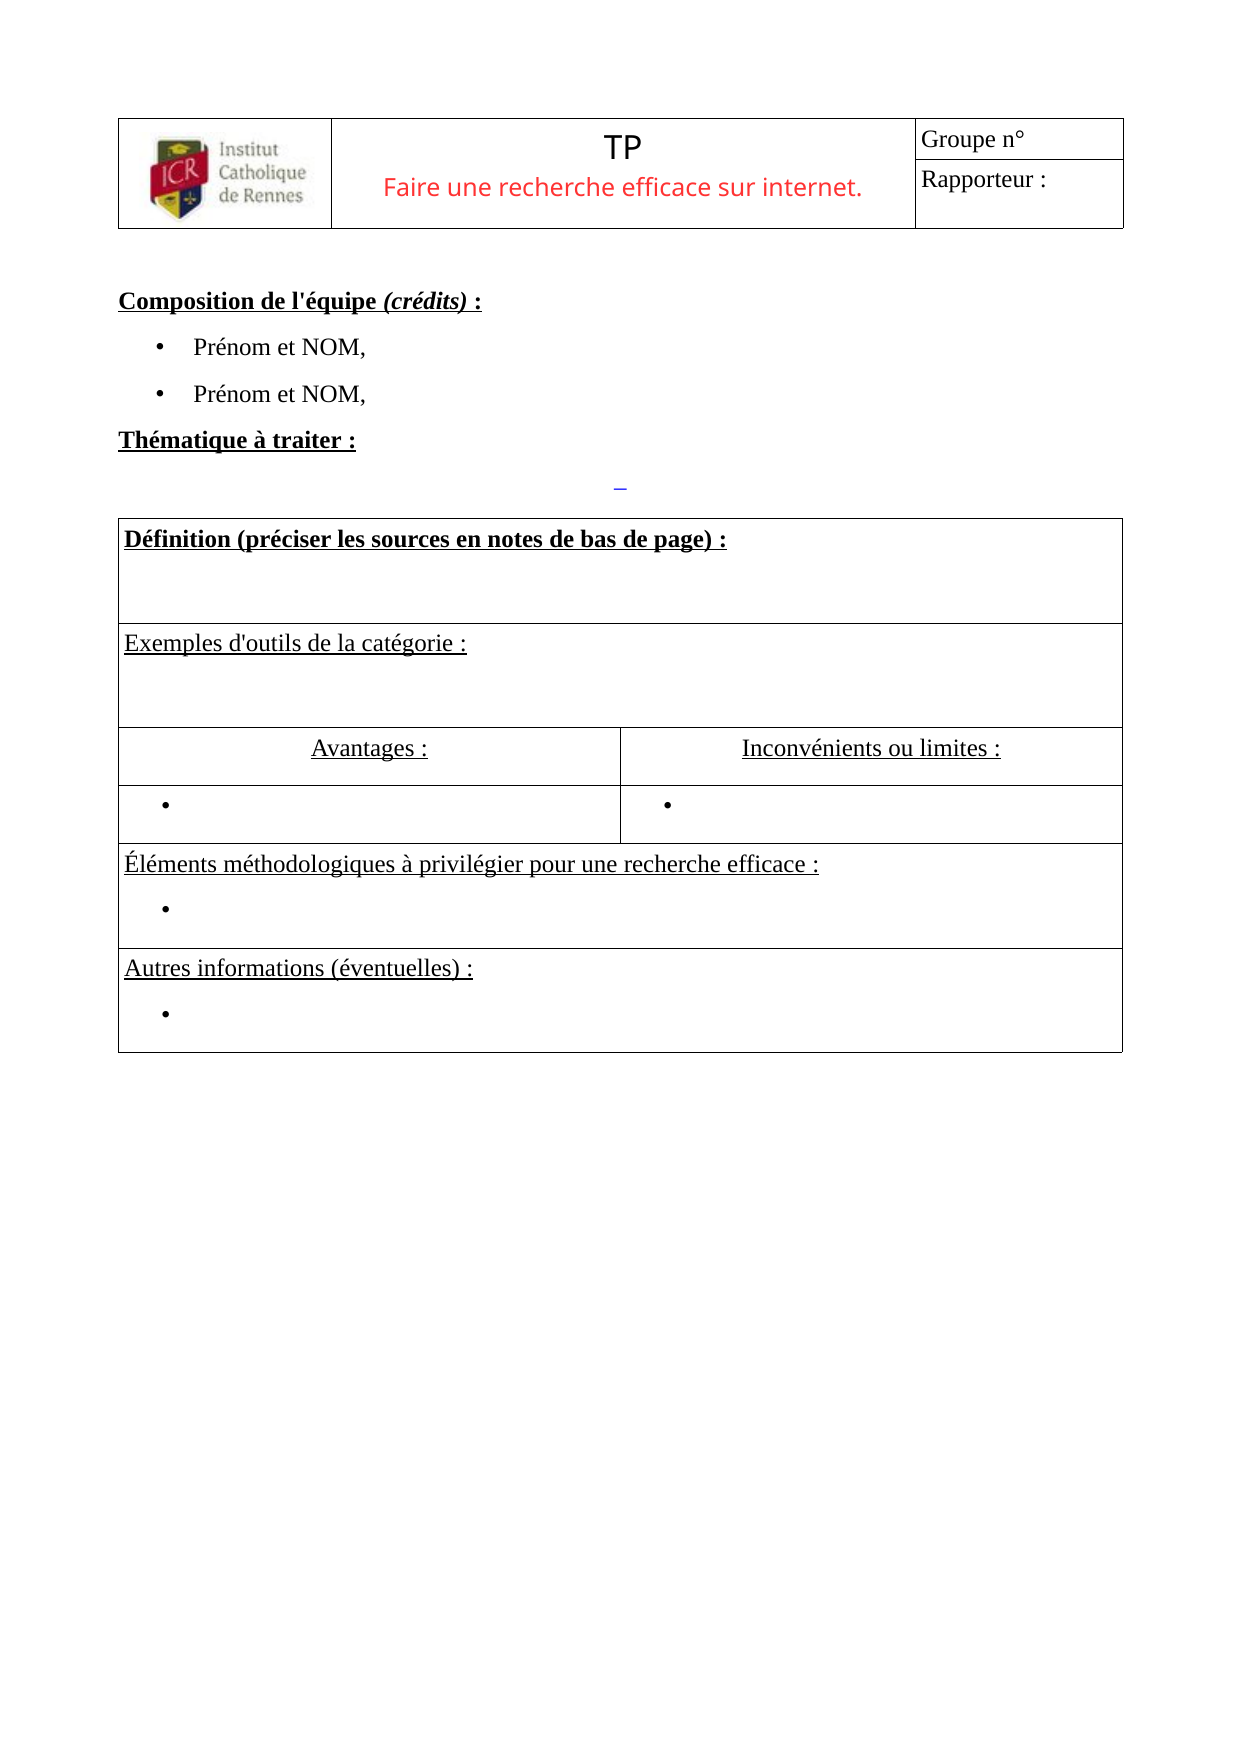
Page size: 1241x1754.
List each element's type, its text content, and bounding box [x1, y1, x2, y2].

text Thématique à traiter : [118, 425, 1122, 454]
table_cell Autres informations (éventuelles) : [119, 949, 1122, 1052]
picture [138, 132, 316, 227]
list Prénom et NOM, [156, 332, 1122, 361]
list Prénom et NOM, [156, 379, 1122, 407]
table_cell Avantages : [119, 728, 620, 785]
table_header Définition (préciser les sources en notes de bas de page) : [119, 519, 1122, 623]
table_cell Inconvénients ou limites : [621, 728, 1122, 785]
table_cell Exemples d'outils de la catégorie : [119, 624, 1122, 727]
text – [118, 472, 1122, 500]
table_cell Éléments méthodologiques à privilégier pour une recherche efficace : [119, 844, 1122, 948]
text Composition de l'équipe (crédits) : [118, 286, 1122, 314]
table_cell [621, 786, 1122, 843]
table_cell [119, 786, 620, 843]
